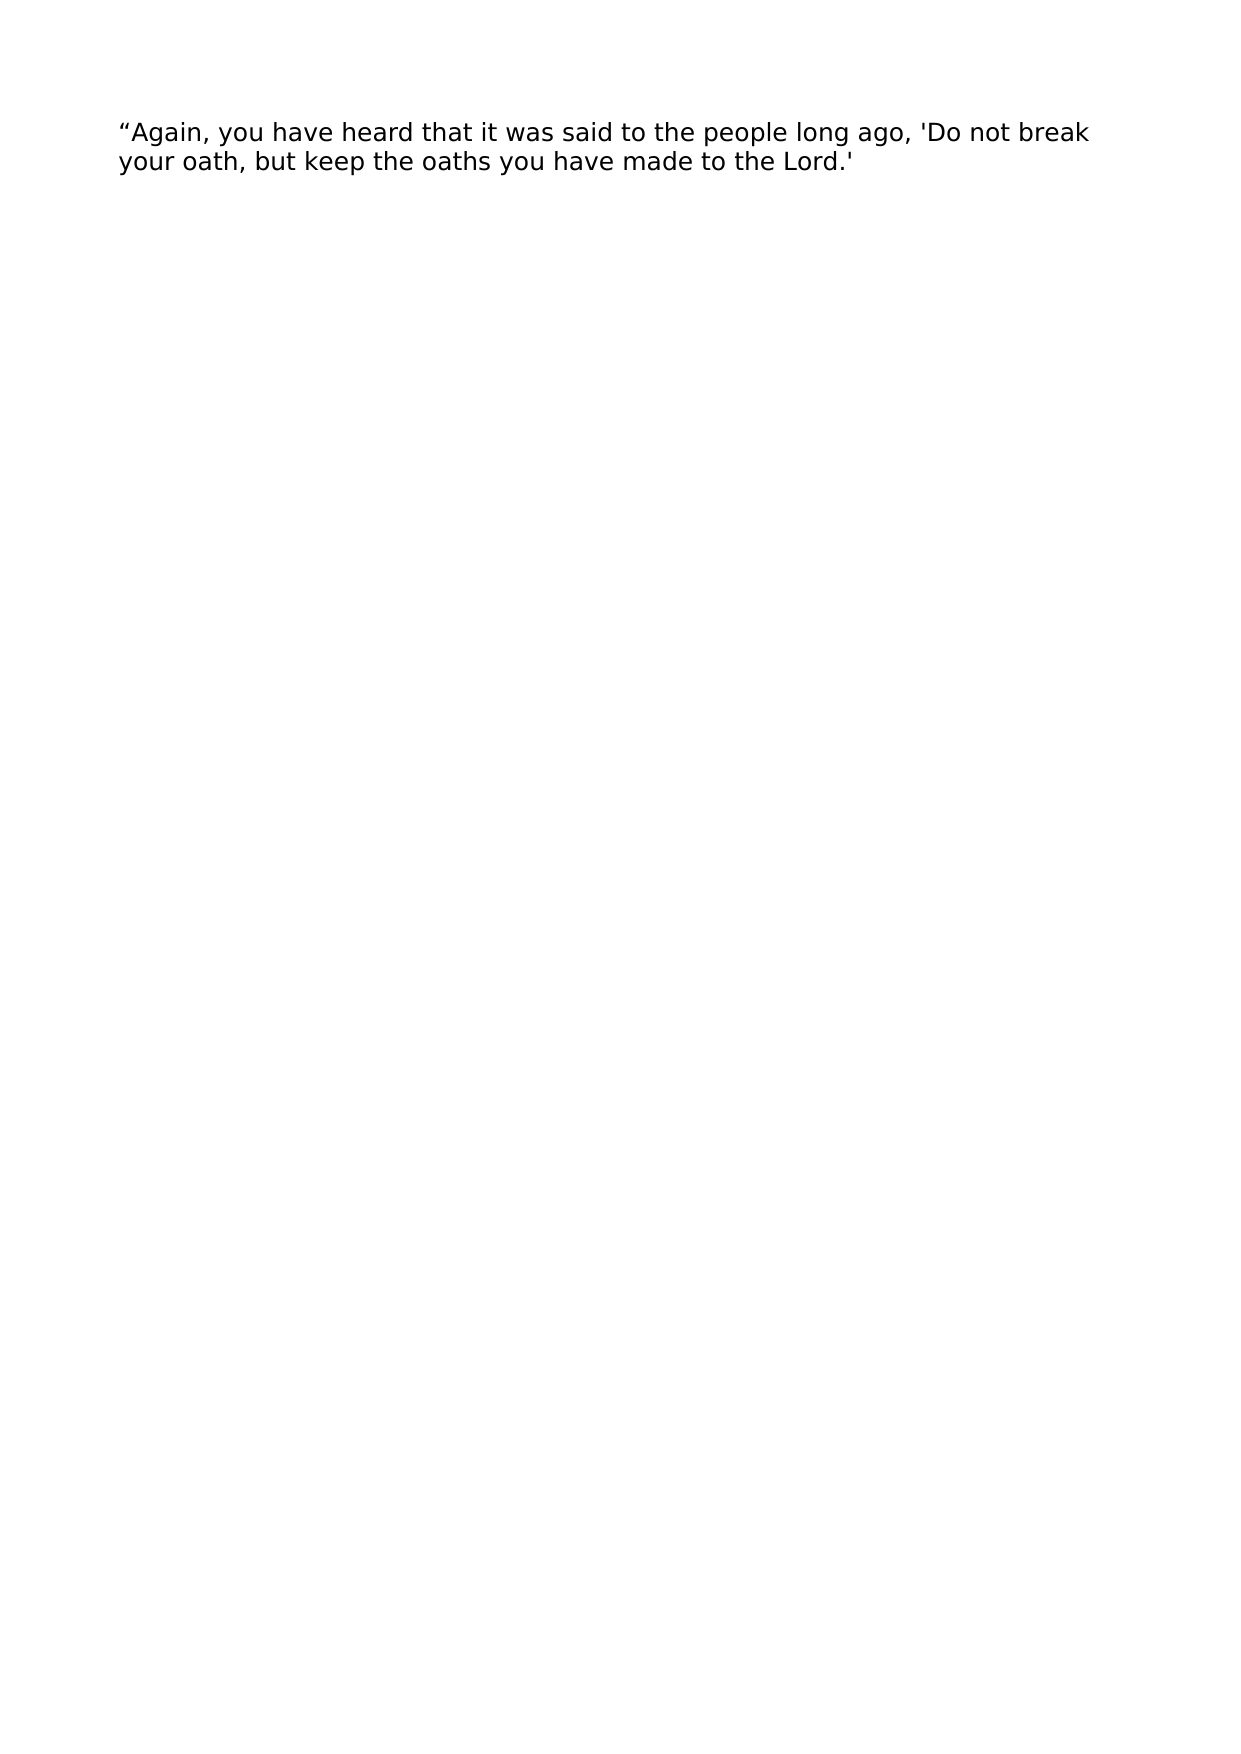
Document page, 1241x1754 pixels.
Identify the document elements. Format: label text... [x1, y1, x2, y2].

text “Again, you have heard that it was said to the people long ago, 'Do not break your oath, but keep the oaths you have made to the Lord.' [118, 118, 1122, 176]
